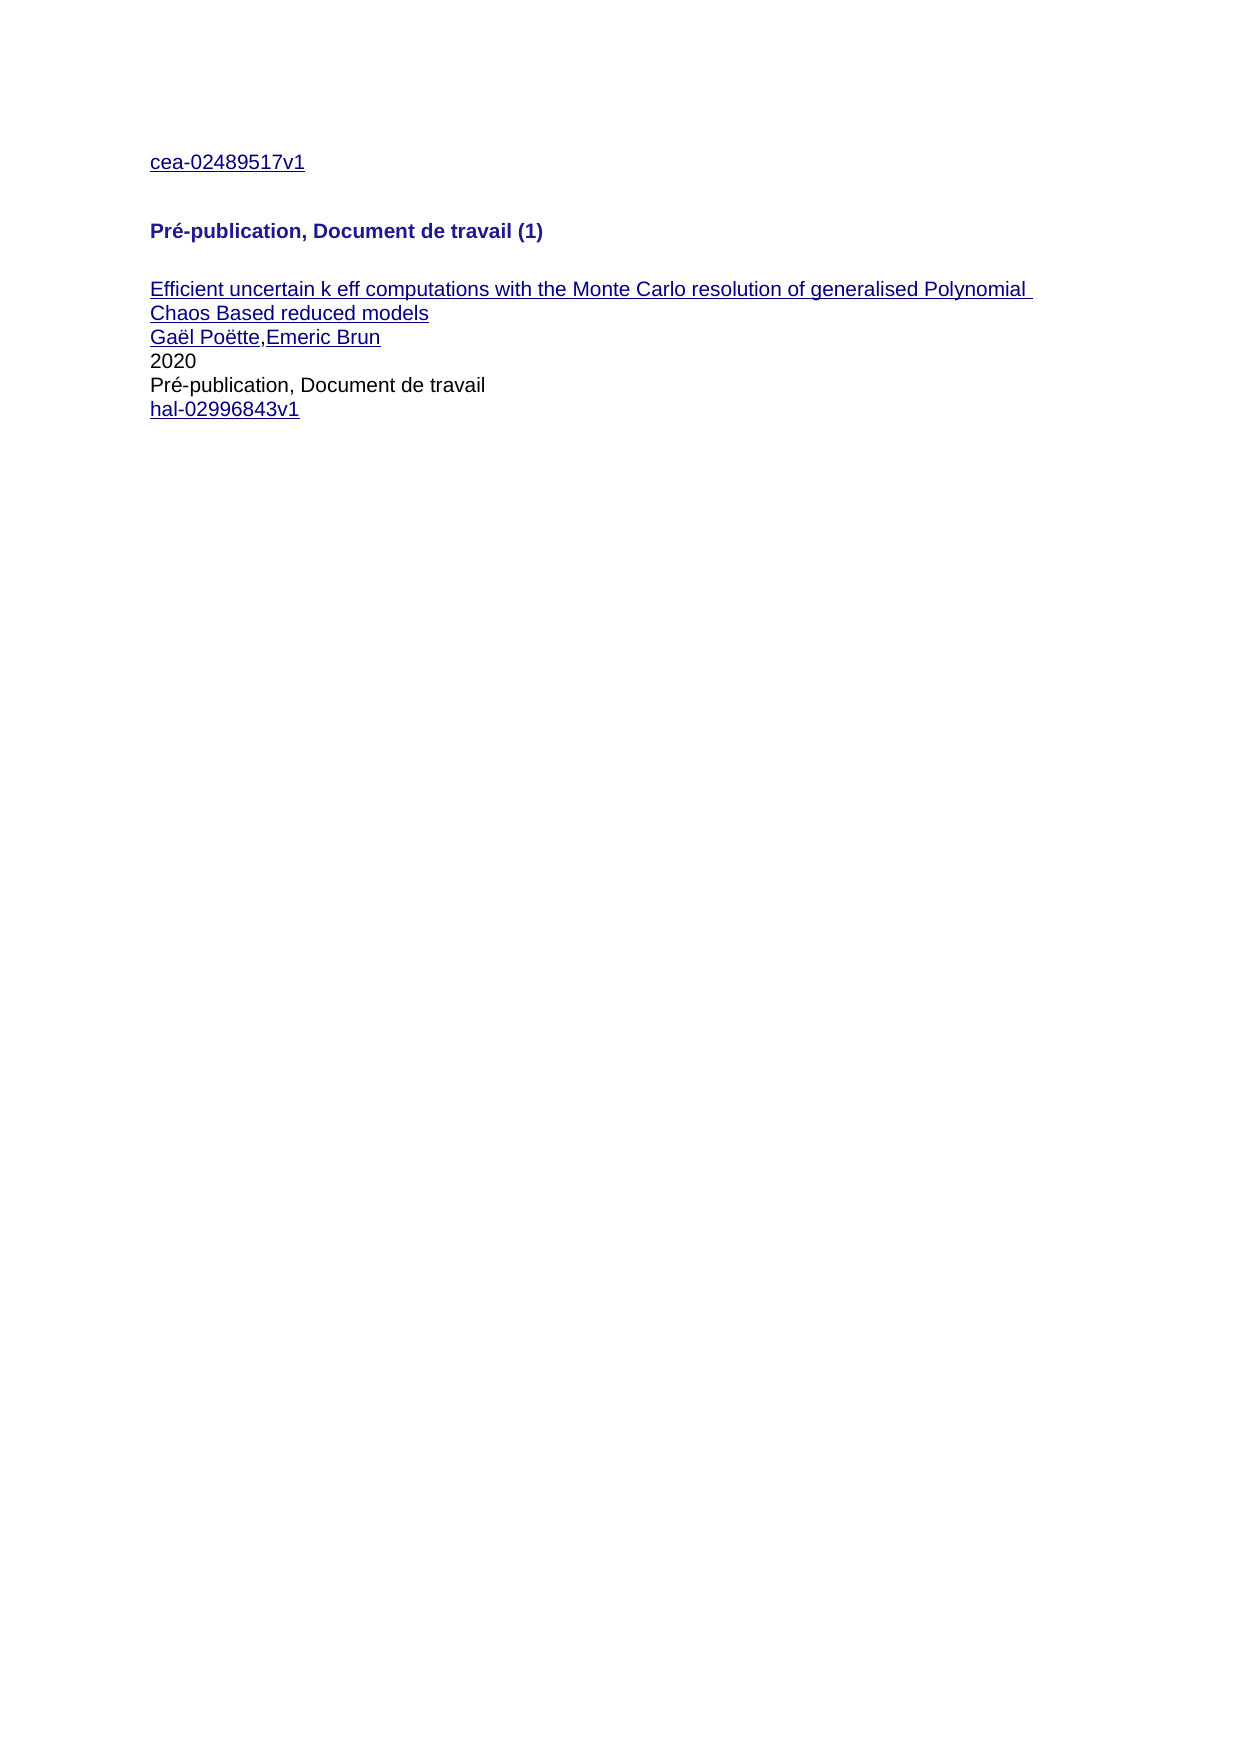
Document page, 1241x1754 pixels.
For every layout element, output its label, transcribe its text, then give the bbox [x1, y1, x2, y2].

table_cell cea-02489517v1 [150, 150, 1090, 174]
table_header Efficient uncertain k eff computations with the Monte Carlo resolution of generalised Polynomial Chaos Based reduced models Gaël Poëtte,Emeric Brun 2020 Pré-publication, Document de travail hal-02996843v1 [150, 277, 1090, 421]
subtitle Pré-publication, Document de travail (1) [150, 219, 1090, 243]
